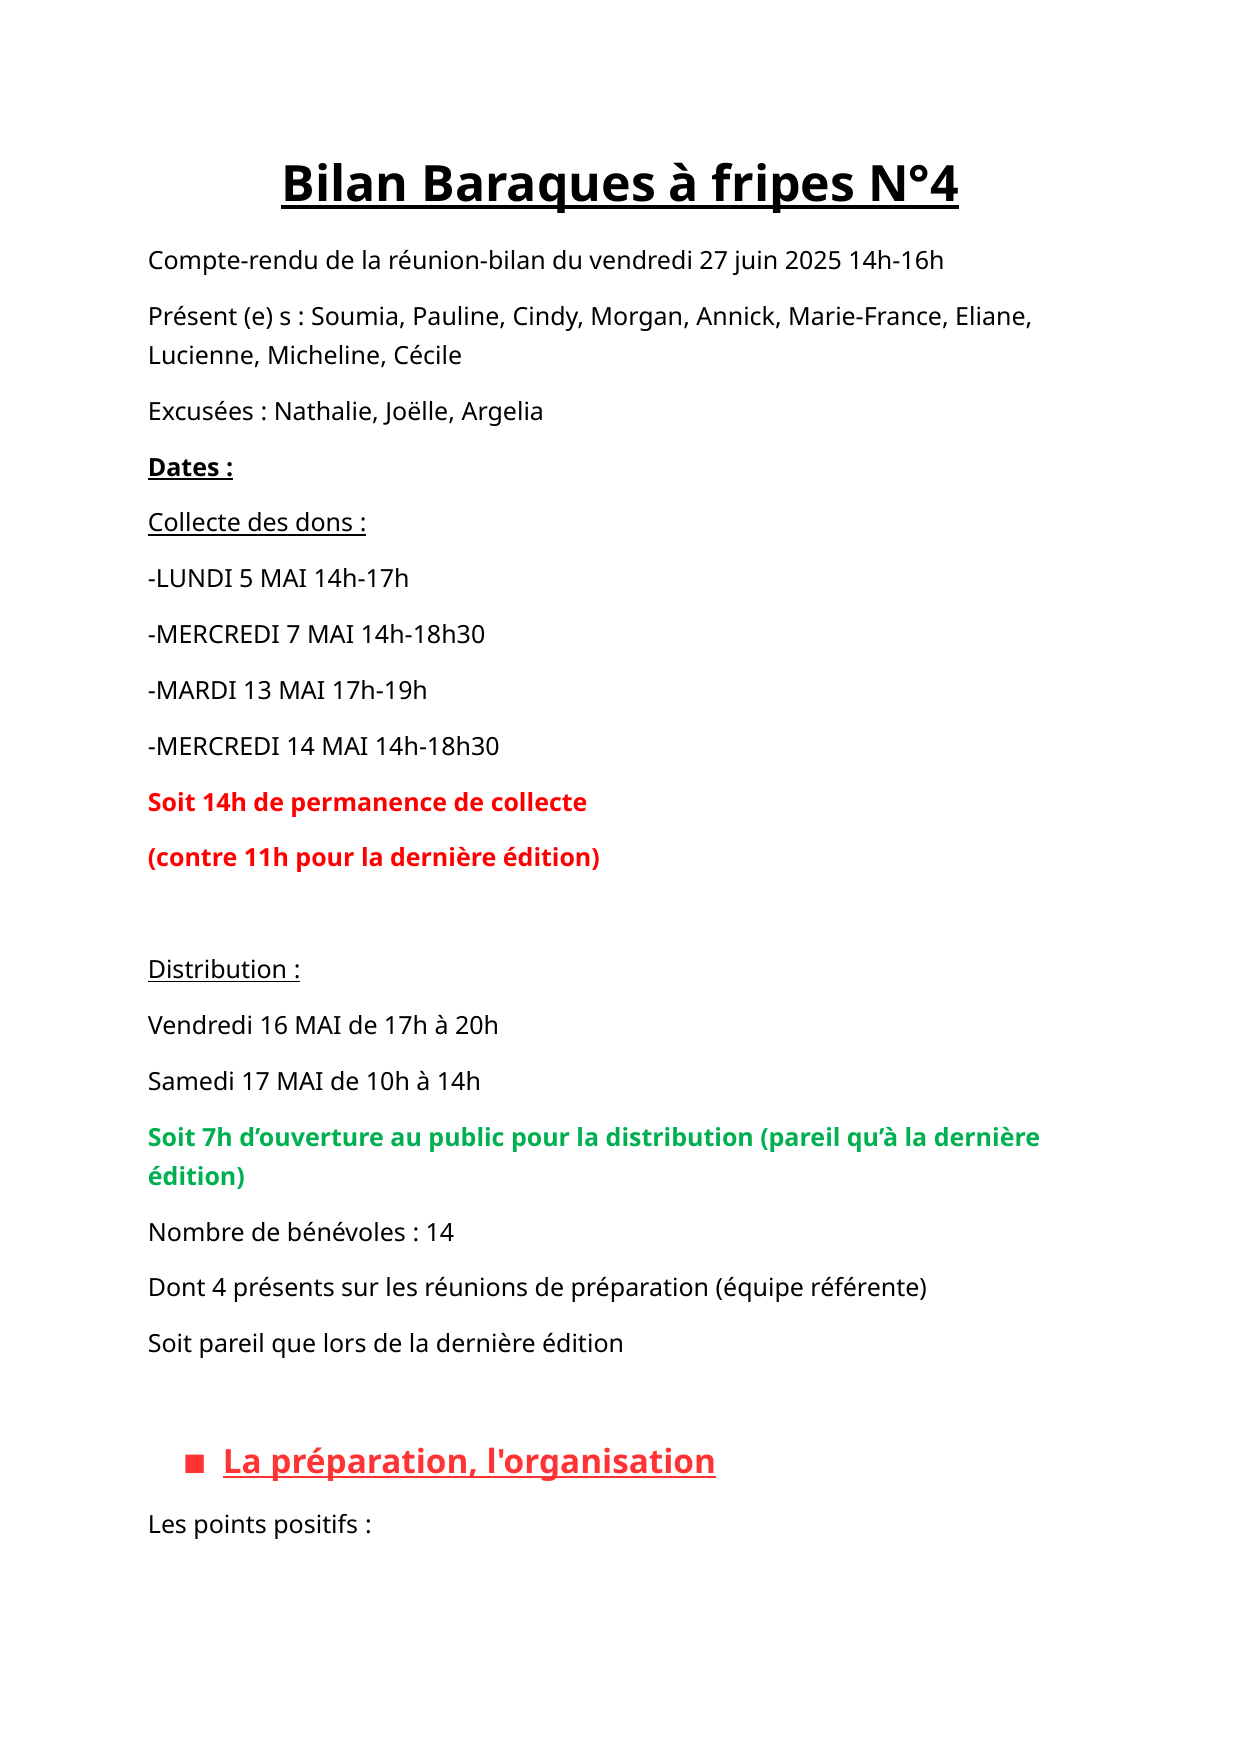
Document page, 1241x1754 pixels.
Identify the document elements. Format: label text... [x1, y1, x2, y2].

text Vendredi 16 MAI de 17h à 20h [148, 1008, 1093, 1042]
text Soit 7h d’ouverture au public pour la distribution (pareil qu’à la dernière édition) [148, 1119, 1093, 1192]
text Nombre de bénévoles : 14 [148, 1214, 1093, 1248]
text Compte-rendu de la réunion-bilan du vendredi 27 juin 2025 14h-16h [148, 243, 1093, 277]
text Samedi 17 MAI de 10h à 14h [148, 1063, 1093, 1097]
text -MERCREDI 14 MAI 14h-18h30 [148, 728, 1093, 762]
text Les points positifs : [148, 1506, 1093, 1541]
text Soit pareil que lors de la dernière édition [148, 1326, 1093, 1360]
text Présent (e) s : Soumia, Pauline, Cindy, Morgan, Annick, Marie-France, Eliane, Lucienne, Micheline, Cécile [148, 298, 1093, 372]
text Distribution : [148, 952, 1093, 986]
text Dont 4 présents sur les réunions de préparation (équipe référente) [148, 1270, 1093, 1304]
text -LUNDI 5 MAI 14h-17h [148, 561, 1093, 595]
text -MARDI 13 MAI 17h-19h [148, 673, 1093, 707]
text Excusées : Nathalie, Joëlle, Argelia [148, 393, 1093, 427]
text Collecte des dons : [148, 505, 1093, 539]
text Bilan Baraques à fripes N°4 [148, 148, 1093, 216]
text -MERCREDI 7 MAI 14h-18h30 [148, 617, 1093, 651]
text Soit 14h de permanence de collecte [148, 784, 1093, 818]
list La préparation, l'organisation [185, 1438, 1093, 1483]
text (contre 11h pour la dernière édition) [148, 840, 1093, 874]
text Dates : [148, 449, 1093, 483]
